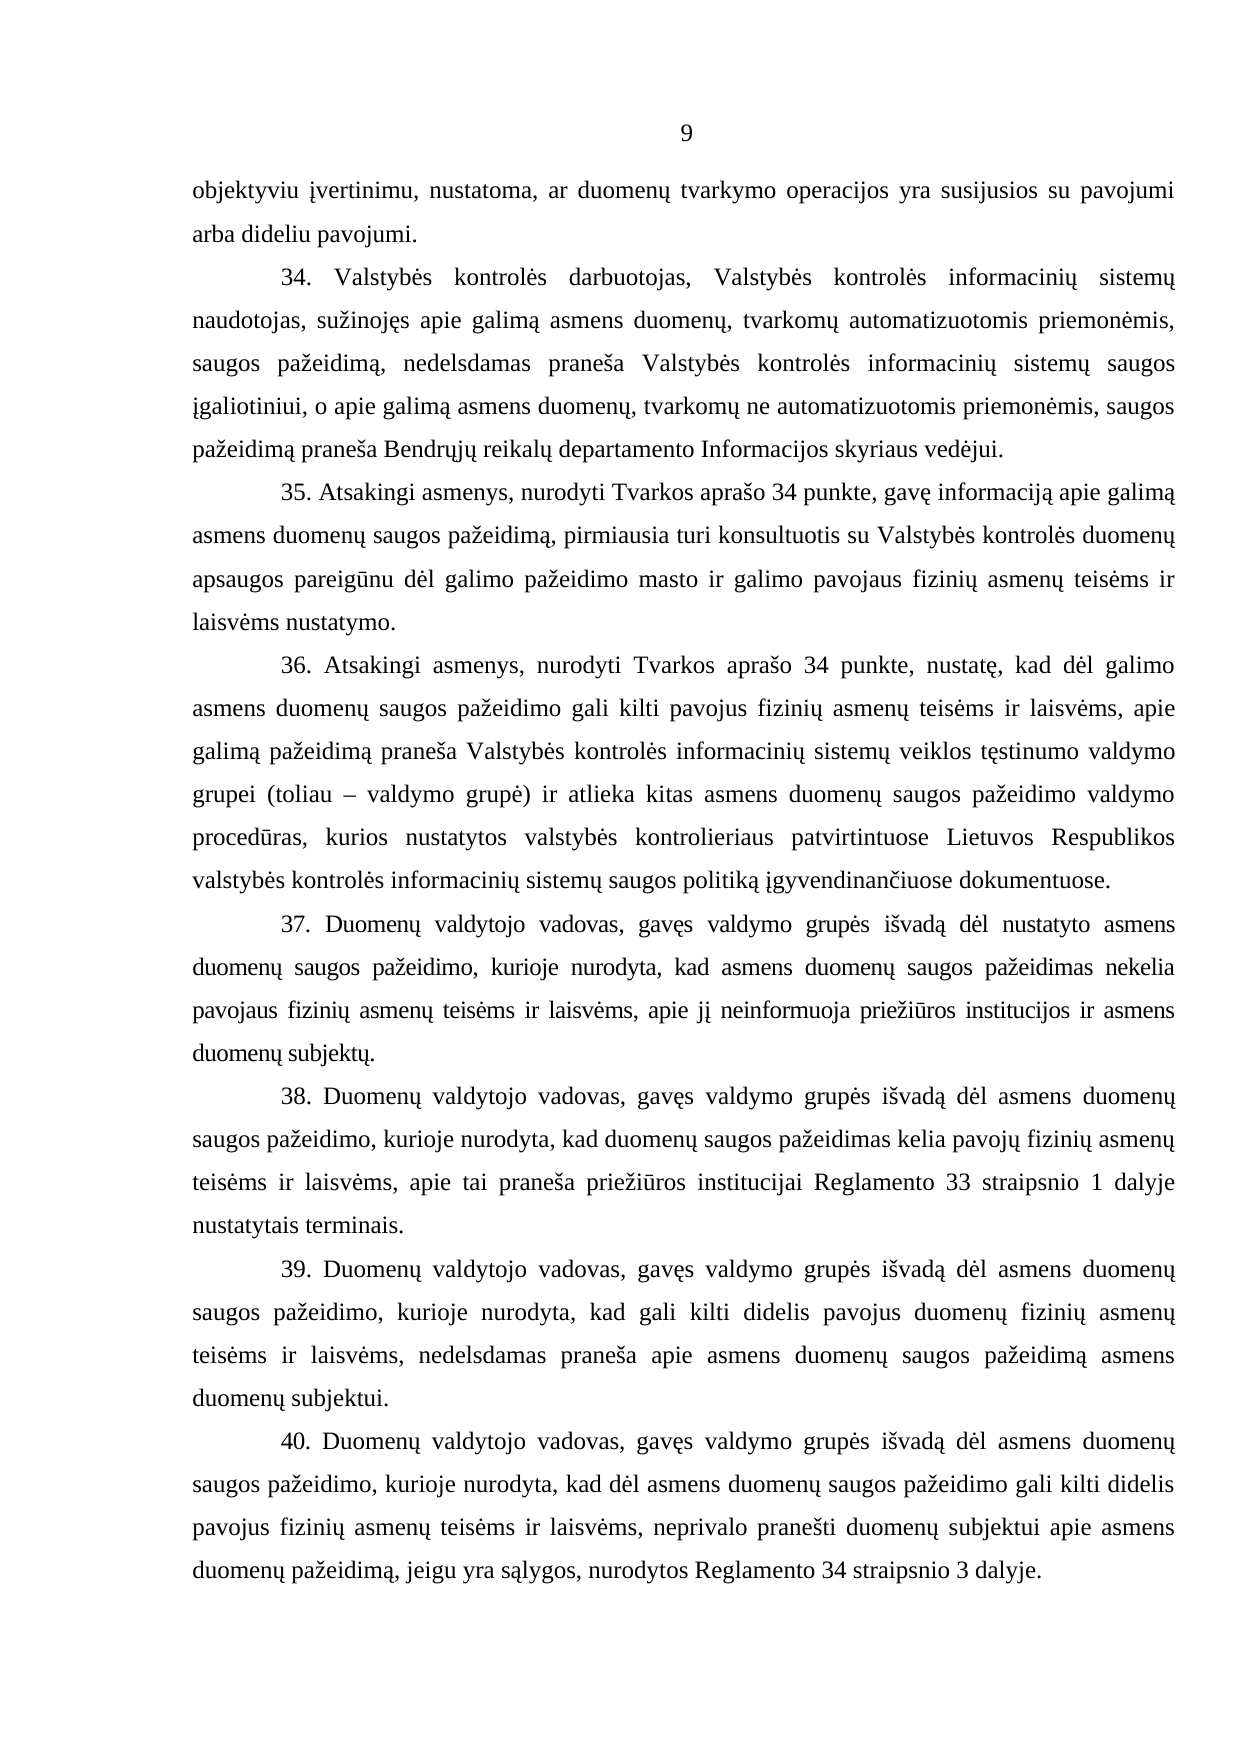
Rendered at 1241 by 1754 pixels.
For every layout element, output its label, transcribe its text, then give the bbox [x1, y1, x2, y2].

text 36. Atsakingi asmenys, nurodyti Tvarkos aprašo 34 punkte, nustatę, kad dėl galimo asmens duomenų saugos pažeidimo gali kilti pavojus fizinių asmenų teisėms ir laisvėms, apie galimą pažeidimą praneša Valstybės kontrolės informacinių sistemų veiklos tęstinumo valdymo grupei (toliau – valdymo grupė) ir atlieka kitas asmens duomenų saugos pažeidimo valdymo procedūras, kurios nustatytos valstybės kontrolieriaus patvirtintuose Lietuvos Respublikos valstybės kontrolės informacinių sistemų saugos politiką įgyvendinančiuose dokumentuose. [192, 650, 1176, 894]
text 37. Duomenų valdytojo vadovas, gavęs valdymo grupės išvadą dėl nustatyto asmens duomenų saugos pažeidimo, kurioje nurodyta, kad asmens duomenų saugos pažeidimas nekelia pavojaus fizinių asmenų teisėms ir laisvėms, apie jį neinformuoja priežiūros institucijos ir asmens duomenų subjektų. [192, 909, 1176, 1067]
text 38. Duomenų valdytojo vadovas, gavęs valdymo grupės išvadą dėl asmens duomenų saugos pažeidimo, kurioje nurodyta, kad duomenų saugos pažeidimas kelia pavojų fizinių asmenų teisėms ir laisvėms, apie tai praneša priežiūros institucijai Reglamento 33 straipsnio 1 dalyje nustatytais terminais. [192, 1081, 1176, 1239]
text objektyviu įvertinimu, nustatoma, ar duomenų tvarkymo operacijos yra susijusios su pavojumi arba dideliu pavojumi. [192, 176, 1176, 247]
text 39. Duomenų valdytojo vadovas, gavęs valdymo grupės išvadą dėl asmens duomenų saugos pažeidimo, kurioje nurodyta, kad gali kilti didelis pavojus duomenų fizinių asmenų teisėms ir laisvėms, nedelsdamas praneša apie asmens duomenų saugos pažeidimą asmens duomenų subjektui. [192, 1254, 1176, 1412]
text 35. Atsakingi asmenys, nurodyti Tvarkos aprašo 34 punkte, gavę informaciją apie galimą asmens duomenų saugos pažeidimą, pirmiausia turi konsultuotis su Valstybės kontrolės duomenų apsaugos pareigūnu dėl galimo pažeidimo masto ir galimo pavojaus fizinių asmenų teisėms ir laisvėms nustatymo. [192, 477, 1176, 636]
text 34. Valstybės kontrolės darbuotojas, Valstybės kontrolės informacinių sistemų naudotojas, sužinojęs apie galimą asmens duomenų, tvarkomų automatizuotomis priemonėmis, saugos pažeidimą, nedelsdamas praneša Valstybės kontrolės informacinių sistemų saugos įgaliotiniui, o apie galimą asmens duomenų, tvarkomų ne automatizuotomis priemonėmis, saugos pažeidimą praneša Bendrųjų reikalų departamento Informacijos skyriaus vedėjui. [192, 262, 1176, 463]
text 40. Duomenų valdytojo vadovas, gavęs valdymo grupės išvadą dėl asmens duomenų saugos pažeidimo, kurioje nurodyta, kad dėl asmens duomenų saugos pažeidimo gali kilti didelis pavojus fizinių asmenų teisėms ir laisvėms, neprivalo pranešti duomenų subjektui apie asmens duomenų pažeidimą, jeigu yra sąlygos, nurodytos Reglamento 34 straipsnio 3 dalyje. [192, 1426, 1176, 1584]
